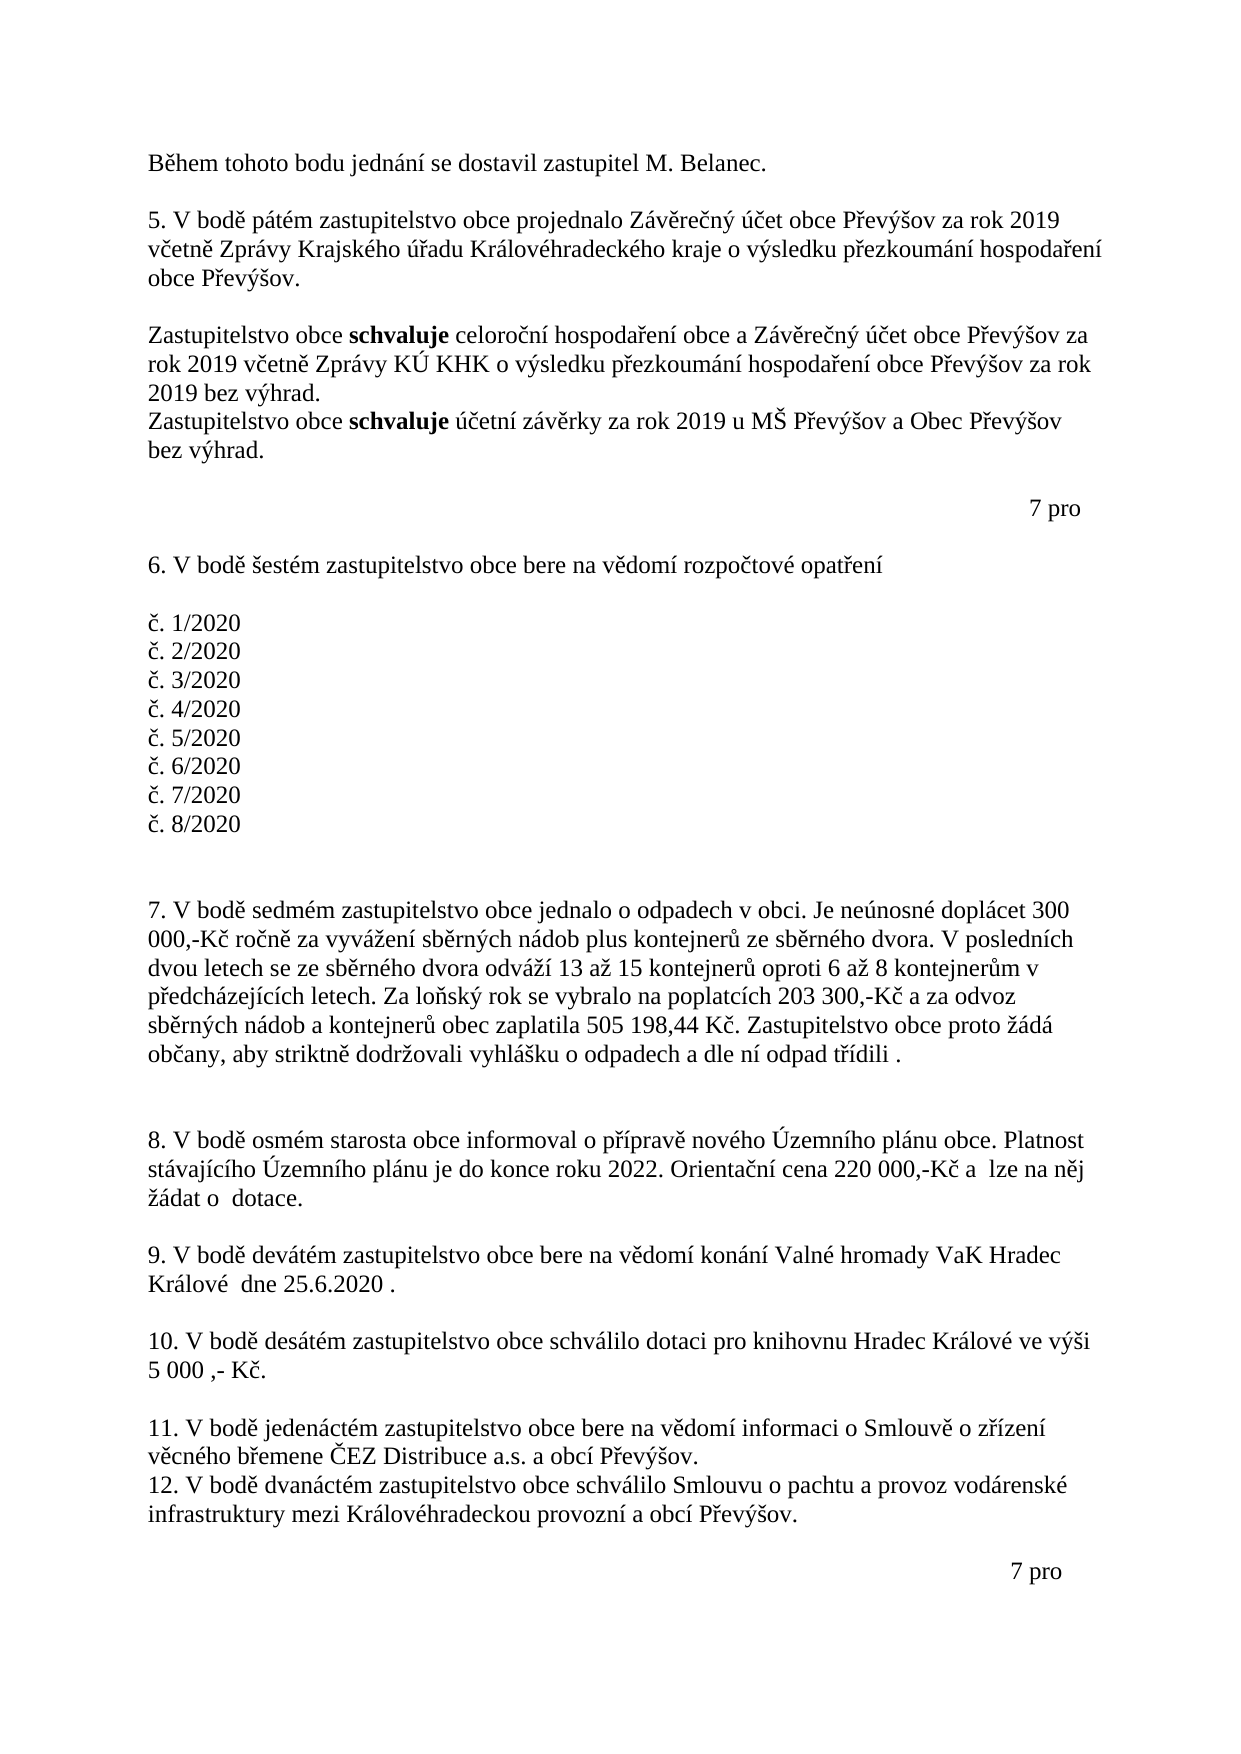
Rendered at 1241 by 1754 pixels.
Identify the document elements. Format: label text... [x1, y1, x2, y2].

text č. 7/2020 [148, 780, 1093, 809]
text 9. V bodě devátém zastupitelstvo obce bere na vědomí konání Valné hromady VaK Hradec Králové dne 25.6.2020 . [148, 1240, 1093, 1298]
text č. 3/2020 [148, 665, 1093, 694]
text Zastupitelstvo obce schvaluje účetní závěrky za rok 2019 u MŠ Převýšov a Obec Převýšov bez výhrad. [148, 406, 1093, 464]
text Zastupitelstvo obce schvaluje celoroční hospodaření obce a Závěrečný účet obce Převýšov za rok 2019 včetně Zprávy KÚ KHK o výsledku přezkoumání hospodaření obce Převýšov za rok 2019 bez výhrad. [148, 320, 1123, 406]
text 5. V bodě pátém zastupitelstvo obce projednalo Závěrečný účet obce Převýšov za rok 2019 včetně Zprávy Krajského úřadu Královéhradeckého kraje o výsledku přezkoumání hospodaření obce Převýšov. [148, 205, 1123, 291]
text č. 1/2020 [148, 608, 1093, 636]
text 7. V bodě sedmém zastupitelstvo obce jednalo o odpadech v obci. Je neúnosné doplácet 300 000,-Kč ročně za vyvážení sběrných nádob plus kontejnerů ze sběrného dvora. V posledních dvou letech se ze sběrného dvora odváží 13 až 15 kontejnerů oproti 6 až 8 kontejnerům v předcházejících letech. Za loňský rok se vybralo na poplatcích 203 300,-Kč a za odvoz sběrných nádob a kontejnerů obec zaplatila 505 198,44 Kč. Zastupitelstvo obce proto žádá občany, aby striktně dodržovali vyhlášku o odpadech a dle ní odpad třídili . [148, 895, 1093, 1068]
text 7 pro [148, 493, 1093, 521]
text 7 pro [148, 1556, 1093, 1585]
text Během tohoto bodu jednání se dostavil zastupitel M. Belanec. [148, 148, 1123, 176]
text č. 6/2020 [148, 751, 1093, 780]
text č. 4/2020 [148, 694, 1093, 723]
text č. 8/2020 [148, 809, 1093, 838]
text 8. V bodě osmém starosta obce informoval o přípravě nového Územního plánu obce. Platnost stávajícího Územního plánu je do konce roku 2022. Orientační cena 220 000,-Kč a lze na něj žádat o dotace. [148, 1125, 1093, 1211]
text 12. V bodě dvanáctém zastupitelstvo obce schválilo Smlouvu o pachtu a provoz vodárenské infrastruktury mezi Královéhradeckou provozní a obcí Převýšov. [148, 1470, 1093, 1528]
text 11. V bodě jedenáctém zastupitelstvo obce bere na vědomí informaci o Smlouvě o zřízení věcného břemene ČEZ Distribuce a.s. a obcí Převýšov. [148, 1413, 1093, 1470]
text 10. V bodě desátém zastupitelstvo obce schválilo dotaci pro knihovnu Hradec Králové ve výši 5 000 ,- Kč. [148, 1326, 1093, 1384]
text 6. V bodě šestém zastupitelstvo obce bere na vědomí rozpočtové opatření [148, 550, 1093, 579]
text č. 2/2020 [148, 636, 1093, 665]
text č. 5/2020 [148, 723, 1093, 751]
